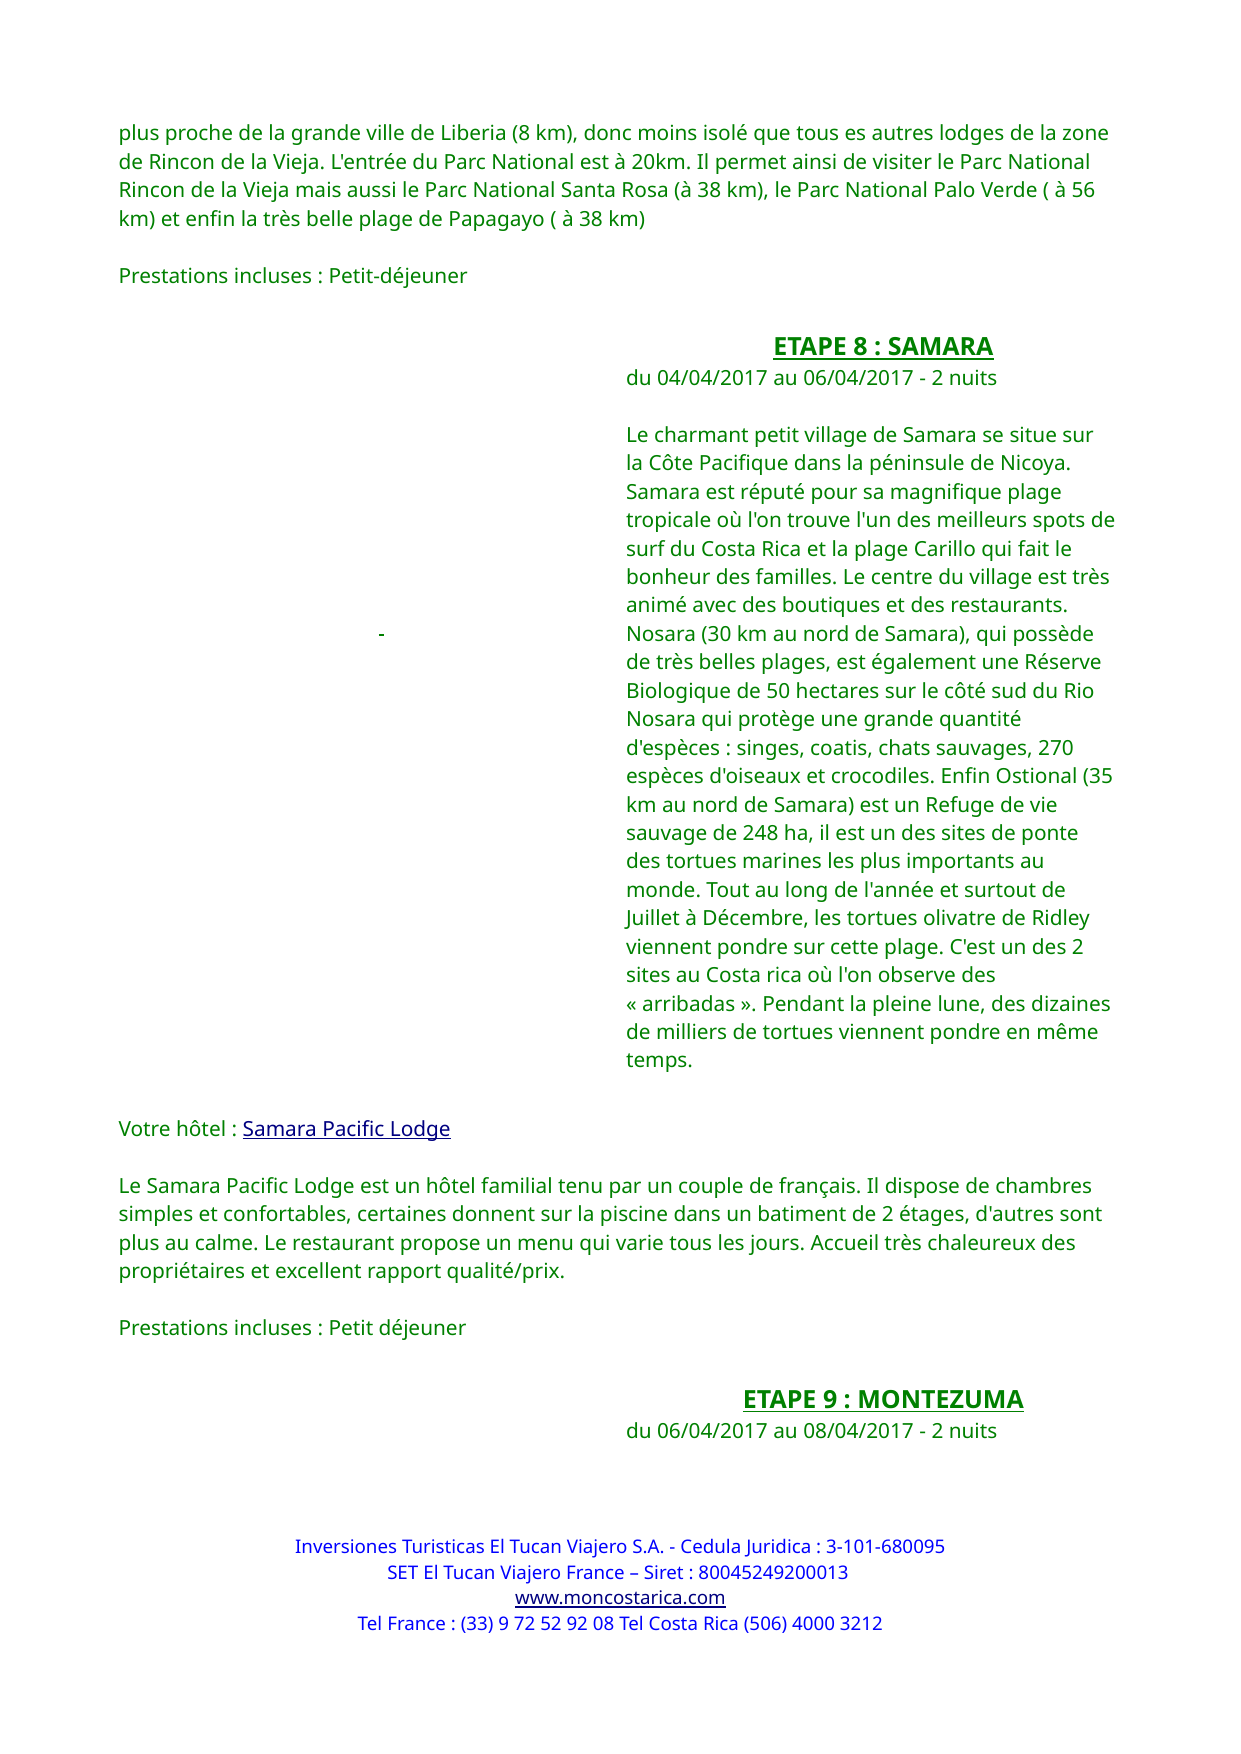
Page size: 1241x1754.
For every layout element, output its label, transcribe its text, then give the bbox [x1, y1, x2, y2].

text Le Samara Pacific Lodge est un hôtel familial tenu par un couple de français. Il dispose de chambres simples et confortables, certaines donnent sur la piscine dans un batiment de 2 étages, d'autres sont plus au calme. Le restaurant propose un menu qui varie tous les jours. Accueil très chaleureux des propriétaires et excellent rapport qualité/prix. [118, 1171, 1122, 1285]
table_header ETAPE 8 : SAMARA du 04/04/2017 au 06/04/2017 - 2 nuits Le charmant petit village de Samara se situe sur la Côte Pacifique dans la péninsule de Nicoya. Samara est réputé pour sa magnifique plage tropicale où l'on trouve l'un des meilleurs spots de surf du Costa Rica et la plage Carillo qui fait le bonheur des familles. Le centre du village est très animé avec des boutiques et des restaurants. Nosara (30 km au nord de Samara), qui possède de très belles plages, est également une Réserve Biologique de 50 hectares sur le côté sud du Rio Nosara qui protège une grande quantité d'espèces : singes, coatis, chats sauvages, 270 espèces d'oiseaux et crocodiles. Enfin Ostional (35 km au nord de Samara) est un Refuge de vie sauvage de 248 ha, il est un des sites de ponte des tortues marines les plus importants au monde. Tout au long de l'année et surtout de Juillet à Décembre, les tortues olivatre de Ridley viennent pondre sur cette plage. C'est un des 2 sites au Costa rica où l'on observe des « arribadas ». Pendant la pleine lune, des dizaines de milliers de tortues viennent pondre en même temps. [620, 323, 1122, 1080]
text Prestations incluses : Petit déjeuner [118, 1313, 1122, 1342]
table_header ETAPE 9 : MONTEZUMA du 06/04/2017 au 08/04/2017 - 2 nuits [620, 1376, 1122, 1478]
text Prestations incluses : Petit-déjeuner [118, 261, 1122, 289]
table_header [118, 1376, 620, 1478]
text plus proche de la grande ville de Liberia (8 km), donc moins isolé que tous es autres lodges de la zone de Rincon de la Vieja. L'entrée du Parc National est à 20km. Il permet ainsi de visiter le Parc National Rincon de la Vieja mais aussi le Parc National Santa Rosa (à 38 km), le Parc National Palo Verde ( à 56 km) et enfin la très belle plage de Papagayo ( à 38 km) [118, 118, 1122, 232]
text Votre hôtel : Samara Pacific Lodge [118, 1114, 1122, 1142]
table_header [118, 323, 620, 1080]
